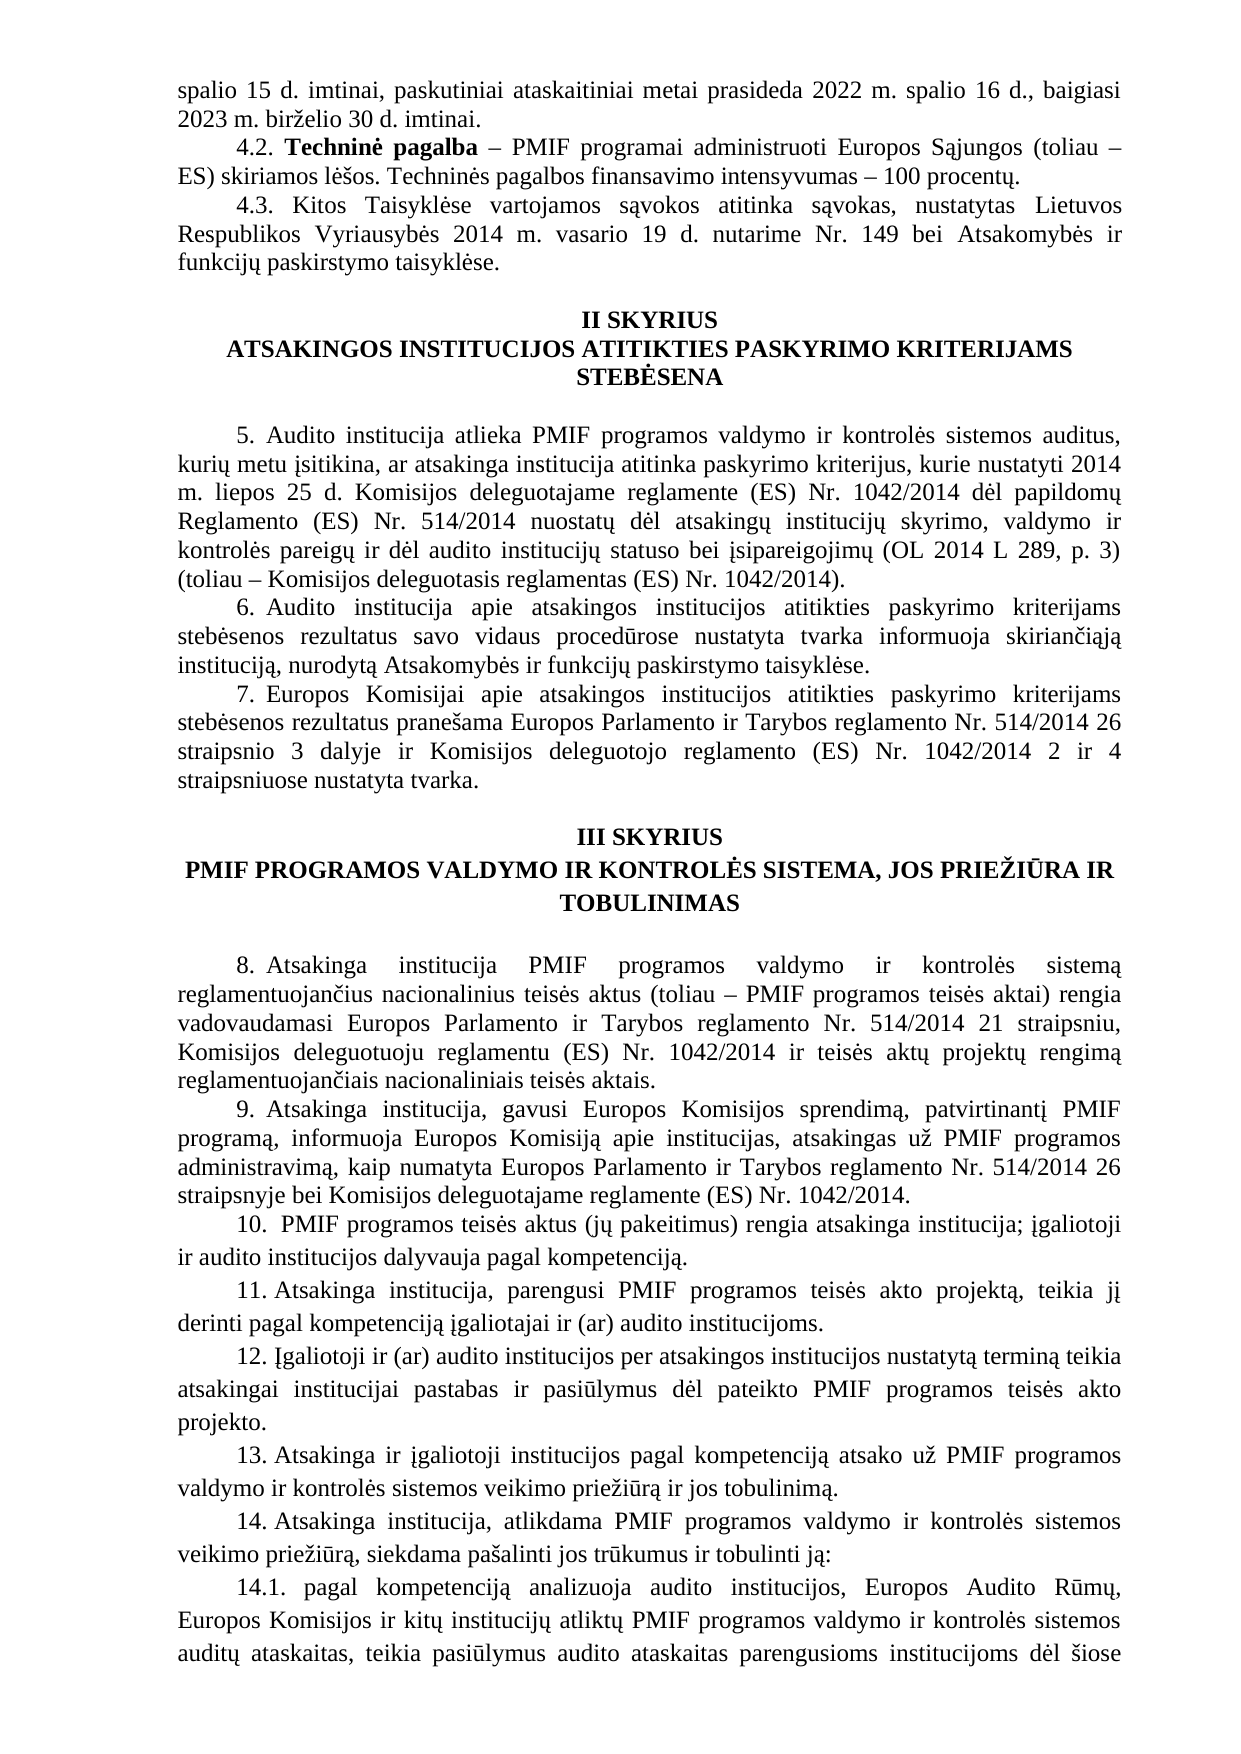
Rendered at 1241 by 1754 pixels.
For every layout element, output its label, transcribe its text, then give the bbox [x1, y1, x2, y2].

text 14. Atsakinga institucija, atlikdama PMIF programos valdymo ir kontrolės sistemos veikimo priežiūrą, siekdama pašalinti jos trūkumus ir tobulinti ją: [177, 1506, 1122, 1568]
text III SKYRIUS [177, 822, 1122, 851]
text 7. Europos Komisijai apie atsakingos institucijos atitikties paskyrimo kriterijams stebėsenos rezultatus pranešama Europos Parlamento ir Tarybos reglamento Nr. 514/2014 26 straipsnio 3 dalyje ir Komisijos deleguotojo reglamento (ES) Nr. 1042/2014 2 ir 4 straipsniuose nustatyta tvarka. [177, 679, 1122, 794]
text 14.1. pagal kompetenciją analizuoja audito institucijos, Europos Audito Rūmų, Europos Komisijos ir kitų institucijų atliktų PMIF programos valdymo ir kontrolės sistemos auditų ataskaitas, teikia pasiūlymus audito ataskaitas parengusioms institucijoms dėl šiose [177, 1572, 1122, 1667]
text 5. Audito institucija atlieka PMIF programos valdymo ir kontrolės sistemos auditus, kurių metu įsitikina, ar atsakinga institucija atitinka paskyrimo kriterijus, kurie nustatyti 2014 m. liepos 25 d. Komisijos deleguotajame reglamente (ES) Nr. 1042/2014 dėl papildomų Reglamento (ES) Nr. 514/2014 nuostatų dėl atsakingų institucijų skyrimo, valdymo ir kontrolės pareigų ir dėl audito institucijų statuso bei įsipareigojimų (OL 2014 L 289, p. 3) (toliau – Komisijos deleguotasis reglamentas (ES) Nr. 1042/2014). [177, 420, 1122, 592]
text 4.2. Techninė pagalba – PMIF programai administruoti Europos Sąjungos (toliau – ES) skiriamos lėšos. Techninės pagalbos finansavimo intensyvumas – 100 procentų. [177, 132, 1122, 190]
text II SKYRIUS [177, 305, 1122, 334]
text ATSAKINGOS INSTITUCIJOS ATITIKTIES PASKYRIMO KRITERIJAMS STEBĖSENA [177, 334, 1122, 391]
text PMIF PROGRAMOS VALDYMO IR KONTROLĖS SISTEMA, JOS PRIEŽIŪRA IR TOBULINIMAS [177, 856, 1122, 917]
text 4.3. Kitos Taisyklėse vartojamos sąvokos atitinka sąvokas, nustatytas Lietuvos Respublikos Vyriausybės 2014 m. vasario 19 d. nutarime Nr. 149 bei Atsakomybės ir funkcijų paskirstymo taisyklėse. [177, 190, 1122, 276]
text 13. Atsakinga ir įgaliotoji institucijos pagal kompetenciją atsako už PMIF programos valdymo ir kontrolės sistemos veikimo priežiūrą ir jos tobulinimą. [177, 1440, 1122, 1502]
text 11. Atsakinga institucija, parengusi PMIF programos teisės akto projektą, teikia jį derinti pagal kompetenciją įgaliotajai ir (ar) audito institucijoms. [177, 1275, 1122, 1337]
text 10. PMIF programos teisės aktus (jų pakeitimus) rengia atsakinga institucija; įgaliotoji ir audito institucijos dalyvauja pagal kompetenciją. [177, 1209, 1122, 1271]
text 6. Audito institucija apie atsakingos institucijos atitikties paskyrimo kriterijams stebėsenos rezultatus savo vidaus procedūrose nustatyta tvarka informuoja skiriančiąją instituciją, nurodytą Atsakomybės ir funkcijų paskirstymo taisyklėse. [177, 592, 1122, 679]
text spalio 15 d. imtinai, paskutiniai ataskaitiniai metai prasideda 2022 m. spalio 16 d., baigiasi 2023 m. birželio 30 d. imtinai. [177, 75, 1122, 132]
text 8. Atsakinga institucija PMIF programos valdymo ir kontrolės sistemą reglamentuojančius nacionalinius teisės aktus (toliau – PMIF programos teisės aktai) rengia vadovaudamasi Europos Parlamento ir Tarybos reglamento Nr. 514/2014 21 straipsniu, Komisijos deleguotuoju reglamentu (ES) Nr. 1042/2014 ir teisės aktų projektų rengimą reglamentuojančiais nacionaliniais teisės aktais. [177, 950, 1122, 1094]
text 12. Įgaliotoji ir (ar) audito institucijos per atsakingos institucijos nustatytą terminą teikia atsakingai institucijai pastabas ir pasiūlymus dėl pateikto PMIF programos teisės akto projekto. [177, 1341, 1122, 1436]
text 9. Atsakinga institucija, gavusi Europos Komisijos sprendimą, patvirtinantį PMIF programą, informuoja Europos Komisiją apie institucijas, atsakingas už PMIF programos administravimą, kaip numatyta Europos Parlamento ir Tarybos reglamento Nr. 514/2014 26 straipsnyje bei Komisijos deleguotajame reglamente (ES) Nr. 1042/2014. [177, 1094, 1122, 1209]
